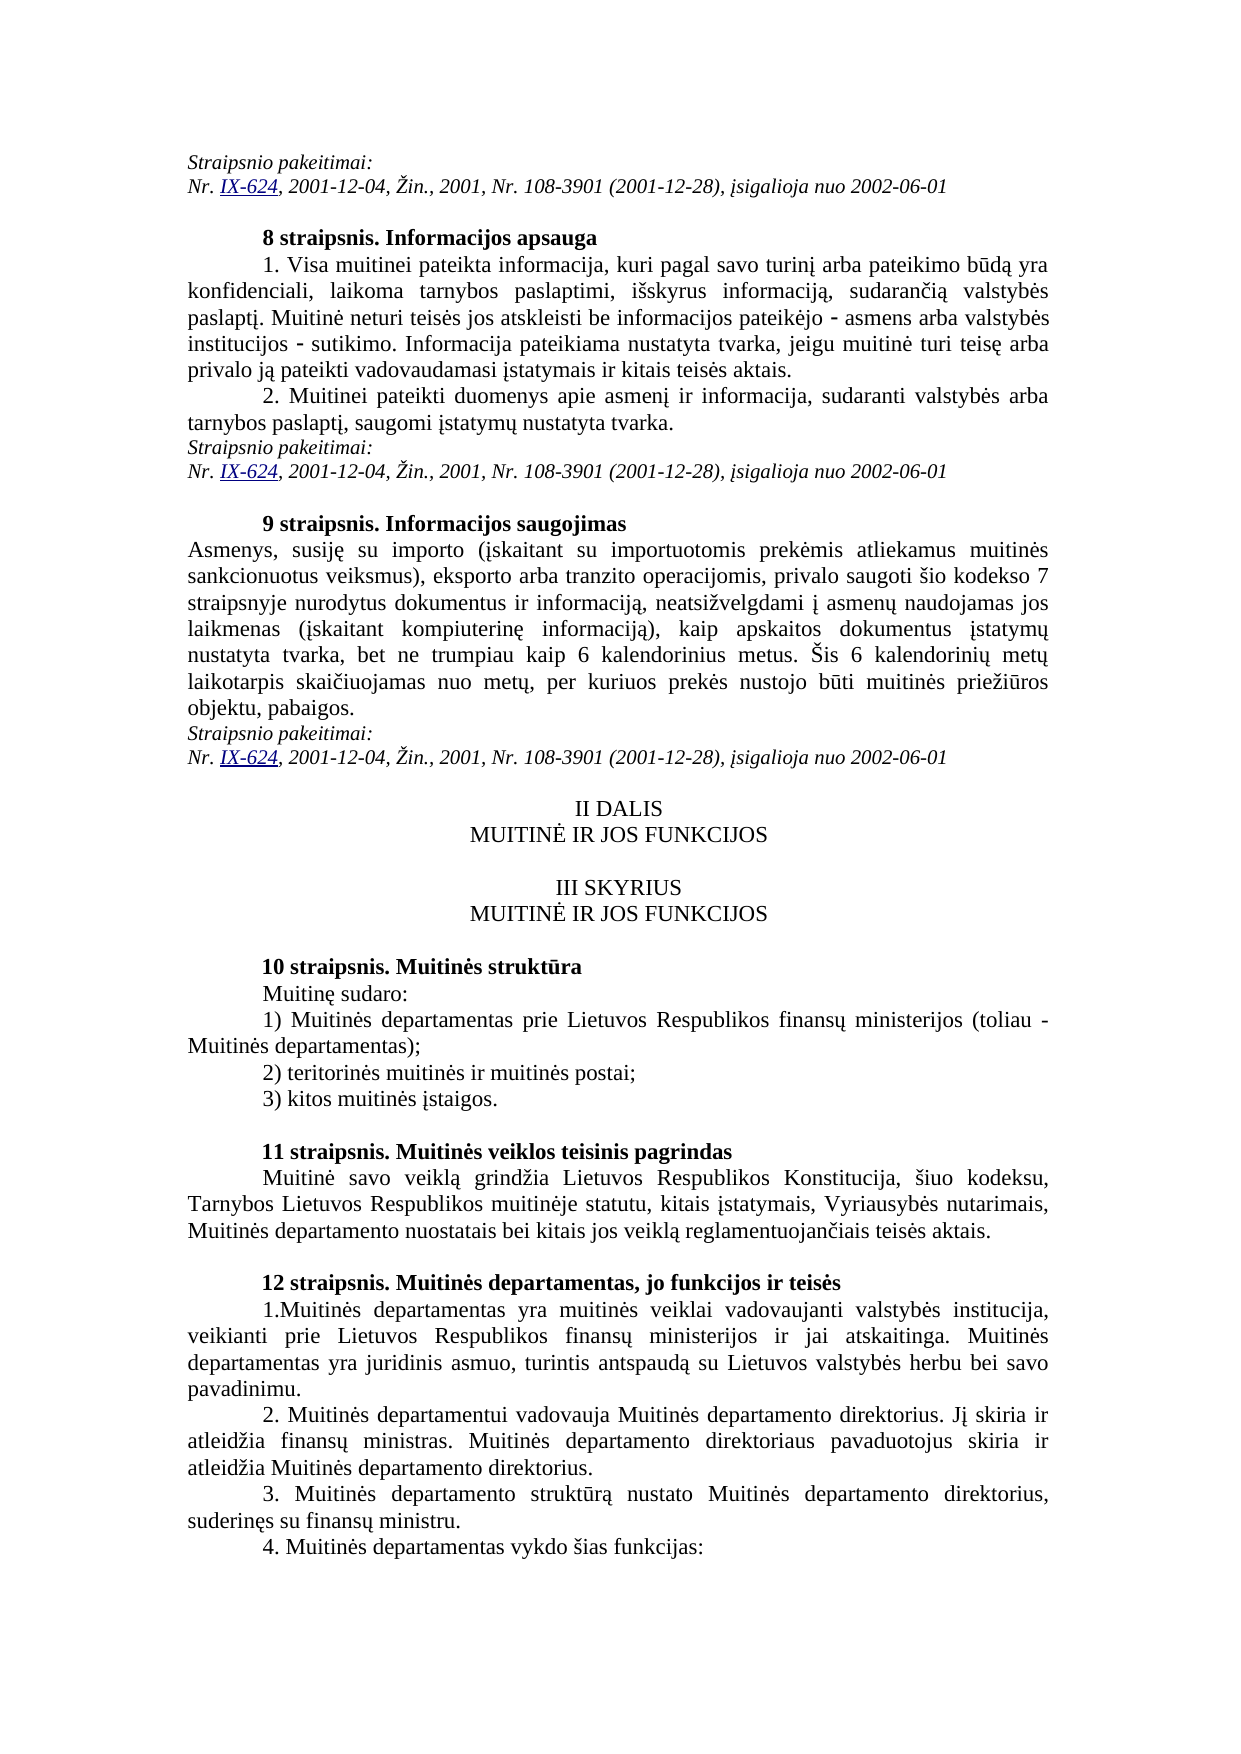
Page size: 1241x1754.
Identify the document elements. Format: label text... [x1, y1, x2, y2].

text Asmenys, susiję su importo (įskaitant su importuotomis prekėmis atliekamus muitinės sankcionuotus veiksmus), eksporto arba tranzito operacijomis, privalo saugoti šio kodekso 7 straipsnyje nurodytus dokumentus ir informaciją, neatsižvelgdami į asmenų naudojamas jos laikmenas (įskaitant kompiuterinę informaciją), kaip apskaitos dokumentus įstatymų nustatyta tvarka, bet ne trumpiau kaip 6 kalendorinius metus. Šis 6 kalendorinių metų laikotarpis skaičiuojamas nuo metų, per kuriuos prekės nustojo būti muitinės priežiūros objektu, pabaigos. [187, 536, 1050, 721]
text 9 straipsnis. Informacijos saugojimas [187, 510, 1050, 536]
text Straipsnio pakeitimai: [187, 721, 1050, 745]
text Nr. IX-624, 2001-12-04, Žin., 2001, Nr. 108-3901 (2001-12-28), įsigalioja nuo 2002-06-01 [187, 174, 1050, 198]
text Muitinę sudaro: [187, 979, 1050, 1006]
text 3. Muitinės departamento struktūrą nustato Muitinės departamento direktorius, suderinęs su finansų ministru. [187, 1480, 1050, 1533]
text 2. Muitinės departamentui vadovauja Muitinės departamento direktorius. Jį skiria ir atleidžia finansų ministras. Muitinės departamento direktoriaus pavaduotojus skiria ir atleidžia Muitinės departamento direktorius. [187, 1401, 1050, 1480]
text 3) kitos muitinės įstaigos. [187, 1085, 1050, 1111]
text Nr. IX-624, 2001-12-04, Žin., 2001, Nr. 108-3901 (2001-12-28), įsigalioja nuo 2002-06-01 [187, 459, 1050, 483]
text Muitinė savo veiklą grindžia Lietuvos Respublikos Konstitucija, šiuo kodeksu, Tarnybos Lietuvos Respublikos muitinėje statutu, kitais įstatymais, Vyriausybės nutarimais, Muitinės departamento nuostatais bei kitais jos veiklą reglamentuojančiais teisės aktais. [187, 1164, 1050, 1243]
text 2) teritorinės muitinės ir muitinės postai; [187, 1059, 1050, 1085]
text MUITINĖ IR JOS FUNKCIJOS [187, 821, 1050, 848]
text III SKYRIUS [187, 874, 1050, 901]
text Straipsnio pakeitimai: [187, 150, 1050, 174]
text II DALIS [187, 795, 1050, 821]
text 1.Muitinės departamentas yra muitinės veiklai vadovaujanti valstybės institucija, veikianti prie Lietuvos Respublikos finansų ministerijos ir jai atskaitinga. Muitinės departamentas yra juridinis asmuo, turintis antspaudą su Lietuvos valstybės herbu bei savo pavadinimu. [187, 1296, 1050, 1401]
text 11 straipsnis. Muitinės veiklos teisinis pagrindas [187, 1138, 1050, 1164]
text 2. Muitinei pateikti duomenys apie asmenį ir informacija, sudaranti valstybės arba tarnybos paslaptį, saugomi įstatymų nustatyta tvarka. [187, 383, 1050, 435]
text 1) Muitinės departamentas prie Lietuvos Respublikos finansų ministerijos (toliau - Muitinės departamentas); [187, 1006, 1050, 1059]
text Straipsnio pakeitimai: [187, 435, 1050, 459]
text 10 straipsnis. Muitinės struktūra [187, 953, 1050, 979]
text 4. Muitinės departamentas vykdo šias funkcijas: [187, 1533, 1050, 1559]
text Nr. IX-624, 2001-12-04, Žin., 2001, Nr. 108-3901 (2001-12-28), įsigalioja nuo 2002-06-01 [187, 745, 1050, 769]
text 12 straipsnis. Muitinės departamentas, jo funkcijos ir teisės [187, 1269, 1050, 1296]
text 1. Visa muitinei pateikta informacija, kuri pagal savo turinį arba pateikimo būdą yra konfidenciali, laikoma tarnybos paslaptimi, išskyrus informaciją, sudarančią valstybės paslaptį. Muitinė neturi teisės jos atskleisti be informacijos pateikėjo  asmens arba valstybės institucijos  sutikimo. Informacija pateikiama nustatyta tvarka, jeigu muitinė turi teisę arba privalo ją pateikti vadovaudamasi įstatymais ir kitais teisės aktais. [187, 251, 1050, 383]
text 8 straipsnis. Informacijos apsauga [187, 224, 1050, 251]
text MUITINĖ IR JOS FUNKCIJOS [187, 901, 1050, 927]
